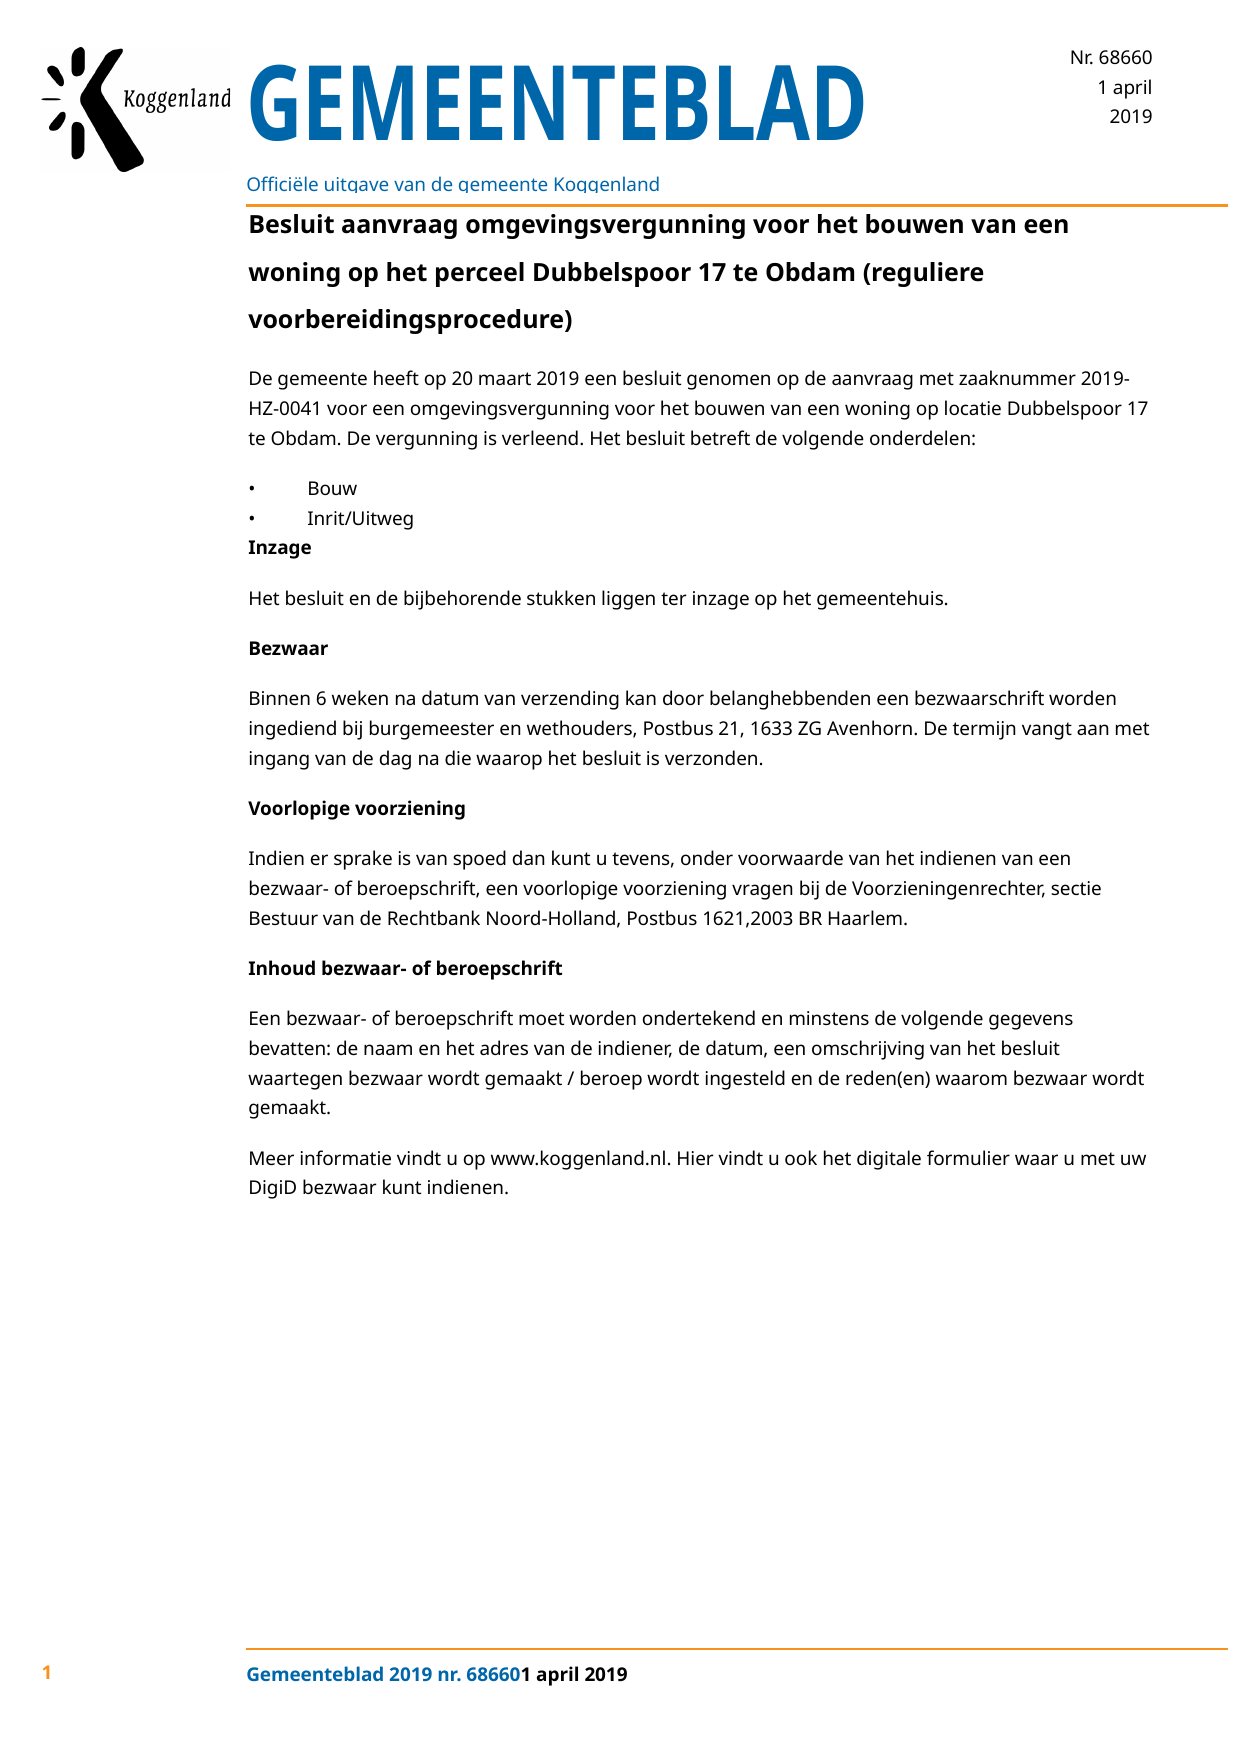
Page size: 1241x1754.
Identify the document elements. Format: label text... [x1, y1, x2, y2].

list Bouw [248, 475, 1152, 501]
picture [41, 47, 231, 172]
list Inrit/Uitweg [248, 505, 1152, 530]
text Besluit aanvraag omgevingsvergunning voor het bouwen van een woning op het perceel Dubbelspoor 17 te Obdam (reguliere voorbereidingsprocedure) [248, 207, 1152, 336]
text Indien er sprake is van spoed dan kunt u tevens, onder voorwaarde van het indienen van een bezwaar- of beroepschrift, een voorlopige voorziening vragen bij de Voorzieningenrechter, sectie Bestuur van de Rechtbank Noord-Holland, Postbus 1621,2003 BR Haarlem. [248, 846, 1152, 930]
text Binnen 6 weken na datum van verzending kan door belanghebbenden een bezwaarschrift worden ingediend bij burgemeester en wethouders, Postbus 21, 1633 ZG Avenhorn. De termijn vangt aan met ingang van de dag na die waarop het besluit is verzonden. [248, 686, 1152, 770]
text Het besluit en de bijbehorende stukken liggen ter inzage op het gemeentehuis. [248, 585, 1152, 610]
text Voorlopige voorziening [248, 795, 1152, 821]
text De gemeente heeft op 20 maart 2019 een besluit genomen op de aanvraag met zaaknummer 2019-HZ-0041 voor een omgevingsvergunning voor het bouwen van een woning op locatie Dubbelspoor 17 te Obdam. De vergunning is verleend. Het besluit betreft de volgende onderdelen: [248, 366, 1152, 450]
text Inhoud bezwaar- of beroepschrift [248, 955, 1152, 981]
text Meer informatie vindt u op www.koggenland.nl. Hier vindt u ook het digitale formulier waar u met uw DigiD bezwaar kunt indienen. [248, 1145, 1152, 1200]
text Bezwaar [248, 635, 1152, 661]
text Een bezwaar- of beroepschrift moet worden ondertekend en minstens de volgende gegevens bevatten: de naam en het adres van de indiener, de datum, een omschrijving van het besluit waartegen bezwaar wordt gemaakt / beroep wordt ingesteld en de reden(en) waarom bezwaar wordt gemaakt. [248, 1006, 1152, 1120]
text Inzage [248, 534, 1152, 560]
